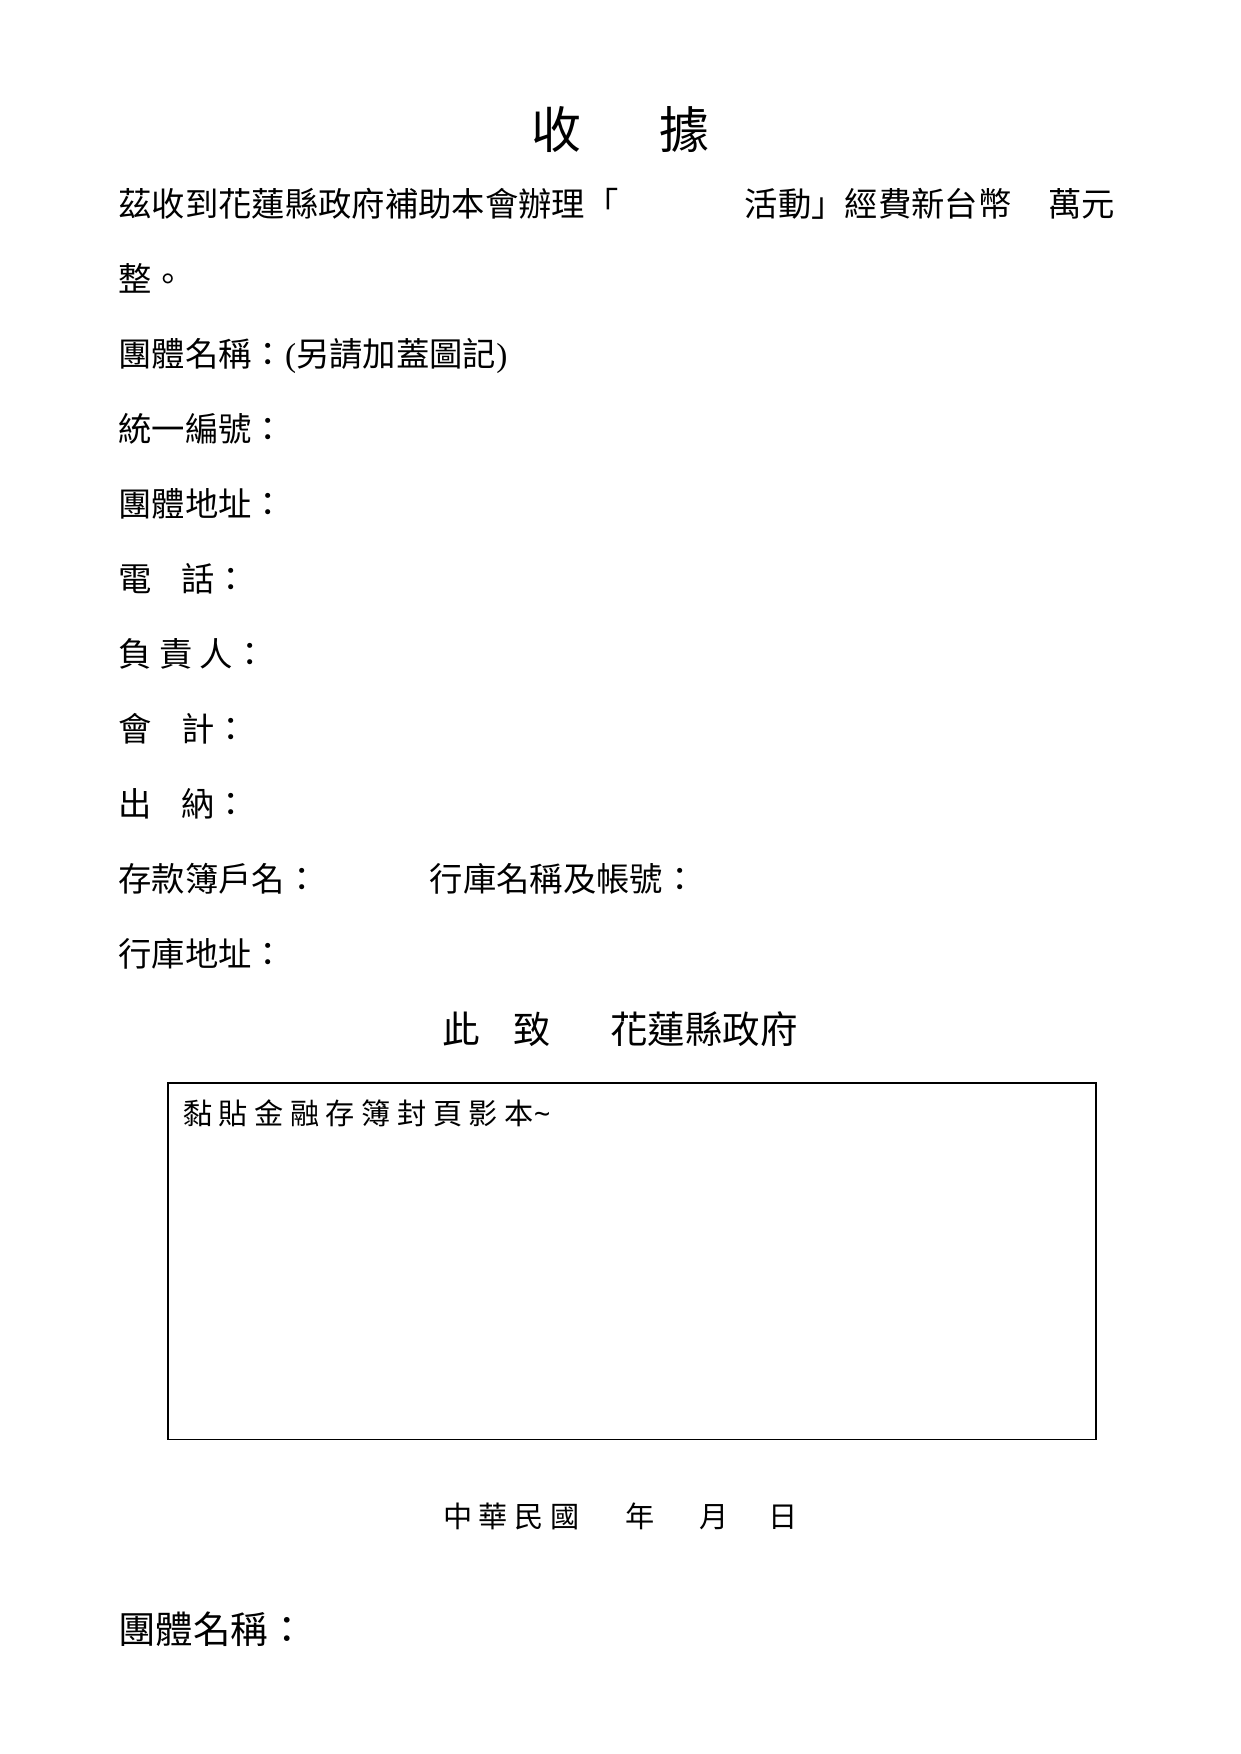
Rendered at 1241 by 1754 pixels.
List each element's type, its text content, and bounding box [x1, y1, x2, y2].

text 團體名稱： [118, 1589, 1122, 1664]
text 存款簿戶名： 行庫名稱及帳號： [118, 839, 1122, 914]
text 收 據 [118, 89, 1122, 164]
text 中 華 民 國 年 月 日 [118, 1139, 1122, 1552]
text 負 責 人： [118, 614, 1122, 689]
text 統一編號： [118, 389, 1122, 464]
text 團體名稱：(另請加蓋圖記) [118, 314, 1122, 389]
text 茲收到花蓮縣政府補助本會辦理「 活動」經費新台幣 萬元整。 [118, 164, 1122, 314]
text 團體地址： [118, 464, 1122, 539]
text 黏 貼 金 融 存 簿 封 頁 影 本~ [183, 1091, 1081, 1133]
text 此 致 花蓮縣政府 [118, 989, 1122, 1064]
text 會 計： [118, 689, 1122, 764]
text 行庫地址： [118, 914, 1122, 989]
text 出 納： [118, 764, 1122, 839]
text 電 話： [118, 539, 1122, 614]
